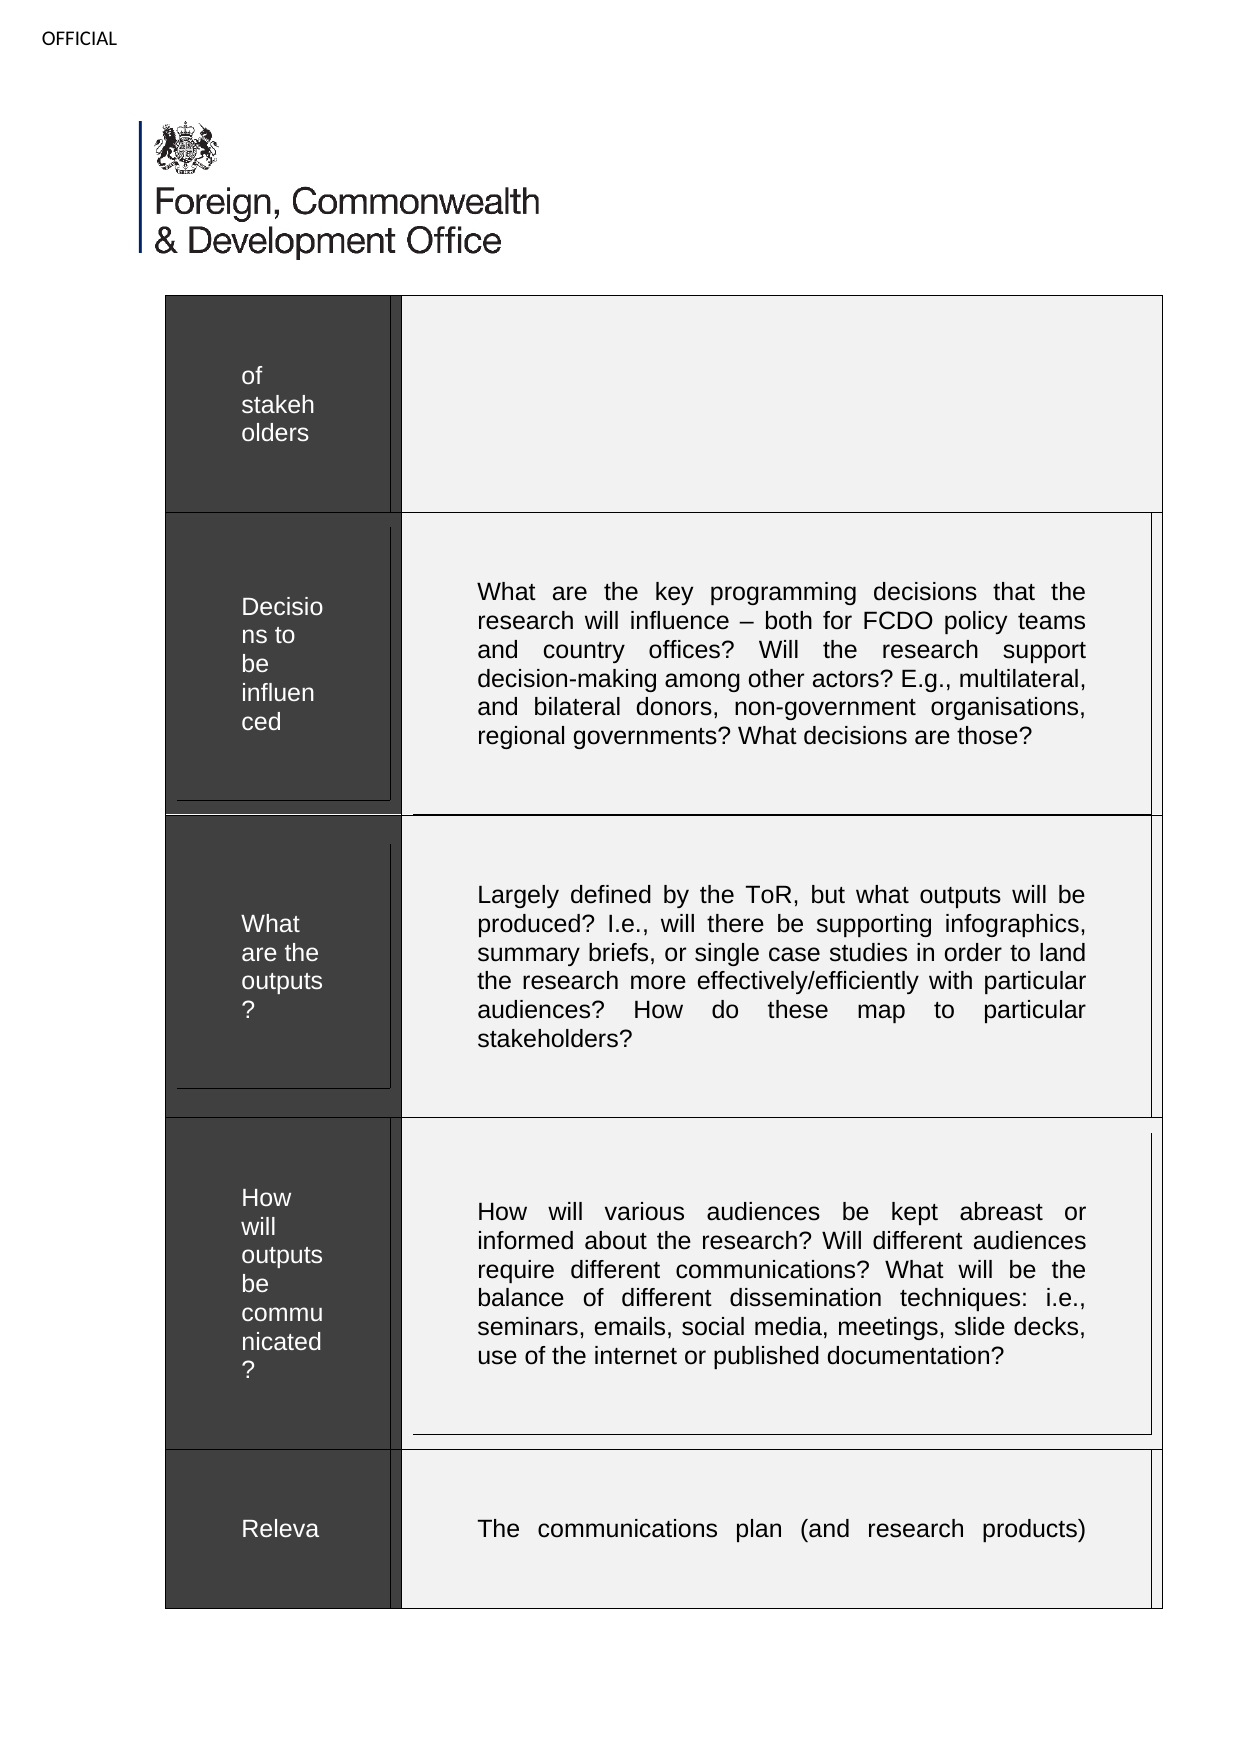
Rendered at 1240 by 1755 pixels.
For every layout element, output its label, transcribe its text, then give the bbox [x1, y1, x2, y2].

table_cell [402, 296, 1162, 512]
table_cell How will outputs be communicated? [166, 1118, 390, 1449]
table_cell Largely defined by the ToR, but what outputs will be produced? I.e., will there be supporting infographics, summary briefs, or single case studies in order to land the research more effectively/efficiently with particular audiences? How do these map to particular stakeholders? [402, 816, 1151, 1117]
table_cell What are the outputs? [166, 816, 401, 1117]
table_cell [391, 1450, 401, 1608]
table_cell What are the key programming decisions that the research will influence – both for FCDO policy teams and country offices? Will the research support decision-making among other actors? E.g., multilateral, and bilateral donors, non-government organisations, regional governments? What decisions are those? [402, 513, 1151, 814]
table_cell [391, 296, 401, 512]
table_cell Decisions to be influenced [166, 513, 401, 814]
table_cell How will various audiences be kept abreast or informed about the research? Will different audiences require different communications? What will be the balance of different dissemination techniques: i.e., seminars, emails, social media, meetings, slide decks, use of the internet or published documentation? [402, 1118, 1162, 1449]
table_cell Releva [166, 1450, 390, 1608]
table_cell [391, 1118, 401, 1449]
table_cell The communications plan (and research products) [402, 1450, 1151, 1608]
table_cell of stakeholders [166, 296, 390, 512]
